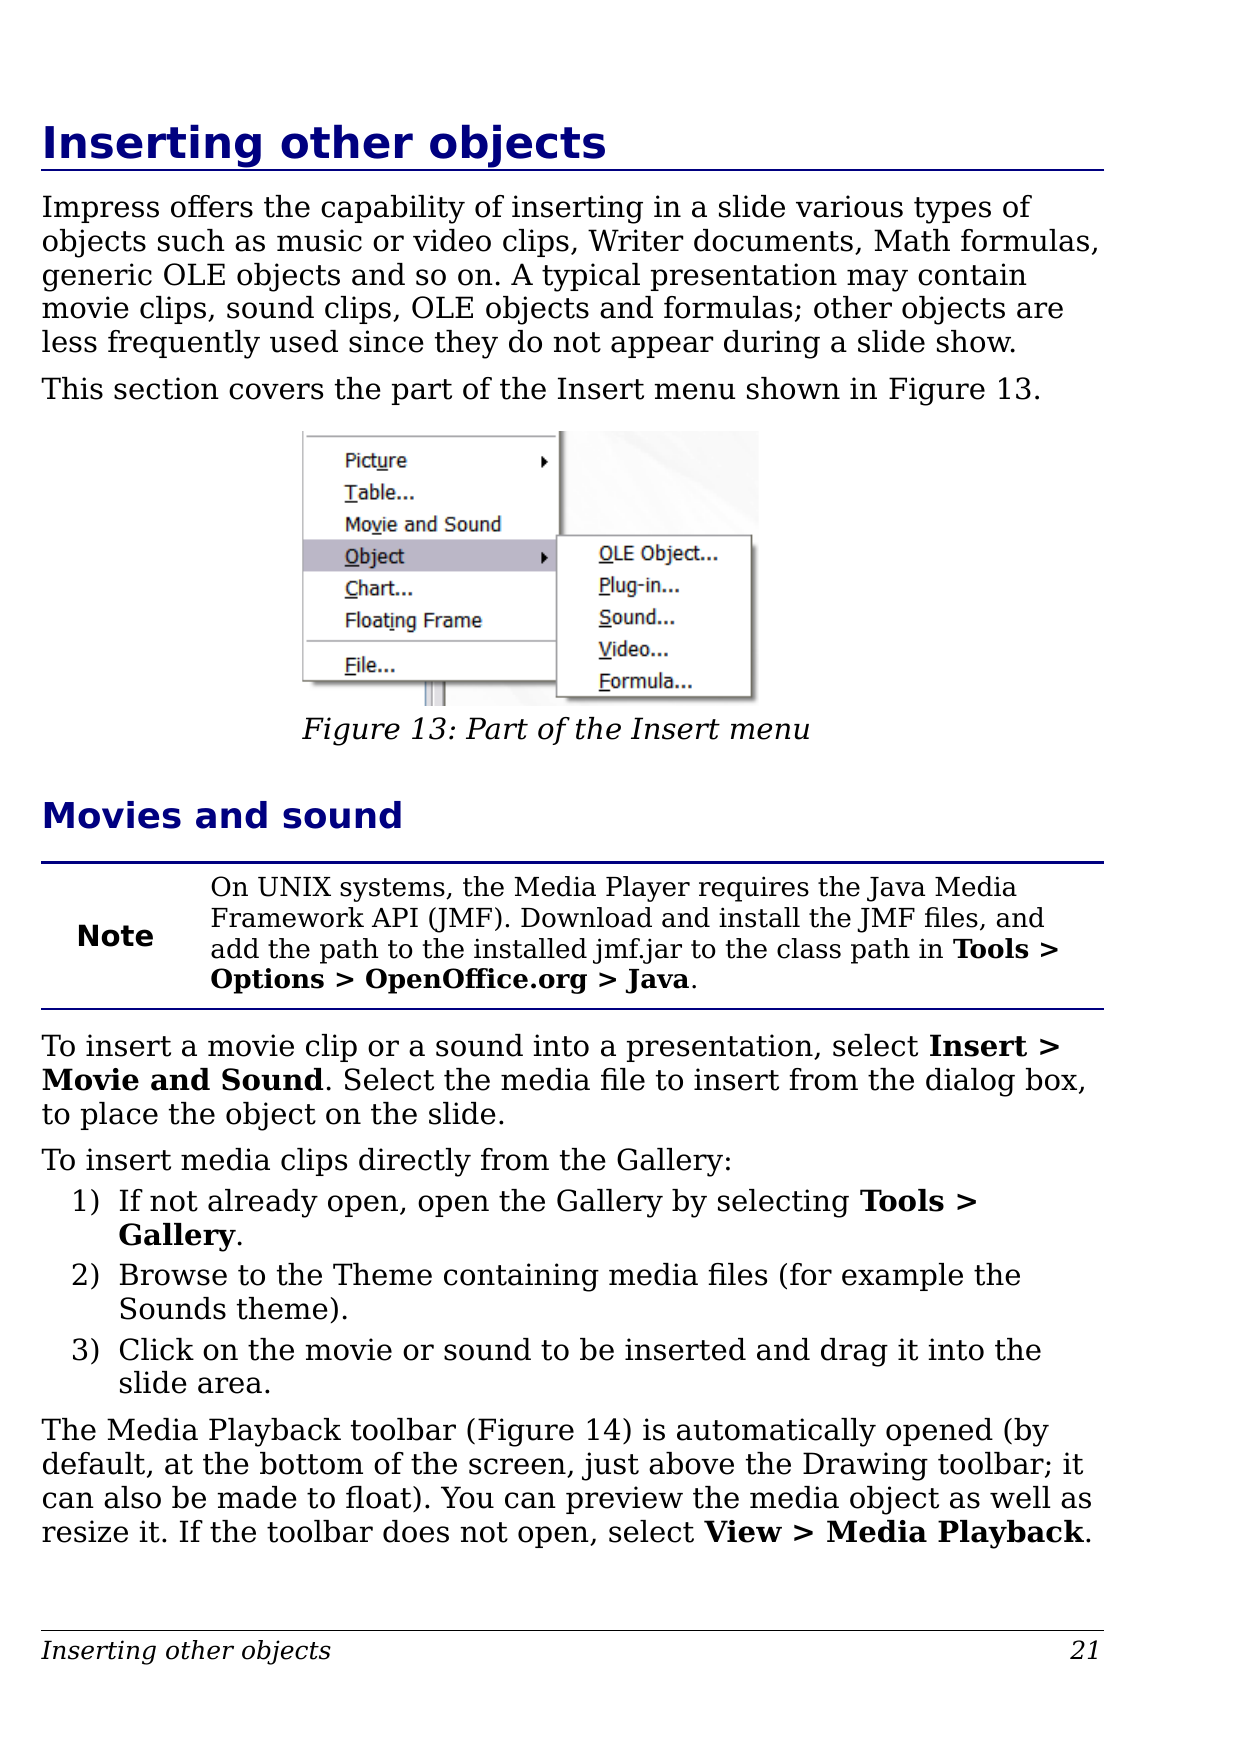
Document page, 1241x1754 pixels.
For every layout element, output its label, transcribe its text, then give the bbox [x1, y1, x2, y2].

text Figure 13: Part of the Insert menu [302, 712, 843, 746]
list Browse to the Theme containing media files (for example the Sounds theme). [100, 1259, 1104, 1327]
subtitle Movies and sound [41, 795, 1104, 837]
text The Media Playback toolbar (Figure 14) is automatically opened (by default, at the bottom of the screen, just above the Drawing toolbar; it can also be made to float). You can preview the media object as well as resize it. If the toolbar does not open, select View > Media Playback. [41, 1413, 1104, 1549]
list Click on the movie or sound to be inserted and drag it into the slide area. [100, 1333, 1104, 1401]
subtitle Inserting other objects [41, 118, 1104, 169]
table_header Note [41, 864, 189, 1008]
text This section covers the part of the Insert menu shown in Figure 13. [41, 372, 1104, 406]
text Impress offers the capability of inserting in a slide various types of objects such as music or video clips, Writer documents, Math formulas, generic OLE objects and so on. A typical presentation may contain movie clips, sound clips, OLE objects and formulas; other objects are less frequently used since they do not appear during a slide show. [41, 190, 1104, 360]
text To insert a movie clip or a sound into a presentation, select Insert > Movie and Sound. Select the media file to insert from the dialog box, to place the object on the slide. [41, 1028, 1104, 1131]
list If not already open, open the Gallery by selecting Tools > Gallery. [100, 1184, 1104, 1252]
list To insert media clips directly from the Gallery: [41, 1143, 1104, 1177]
table_header On UNIX systems, the Media Player requires the Java Media Framework API (JMF). Download and install the JMF files, and add the path to the installed jmf.jar to the class path in Tools > Options > OpenOffice.org > Java. [189, 864, 1104, 1008]
picture [302, 431, 759, 706]
